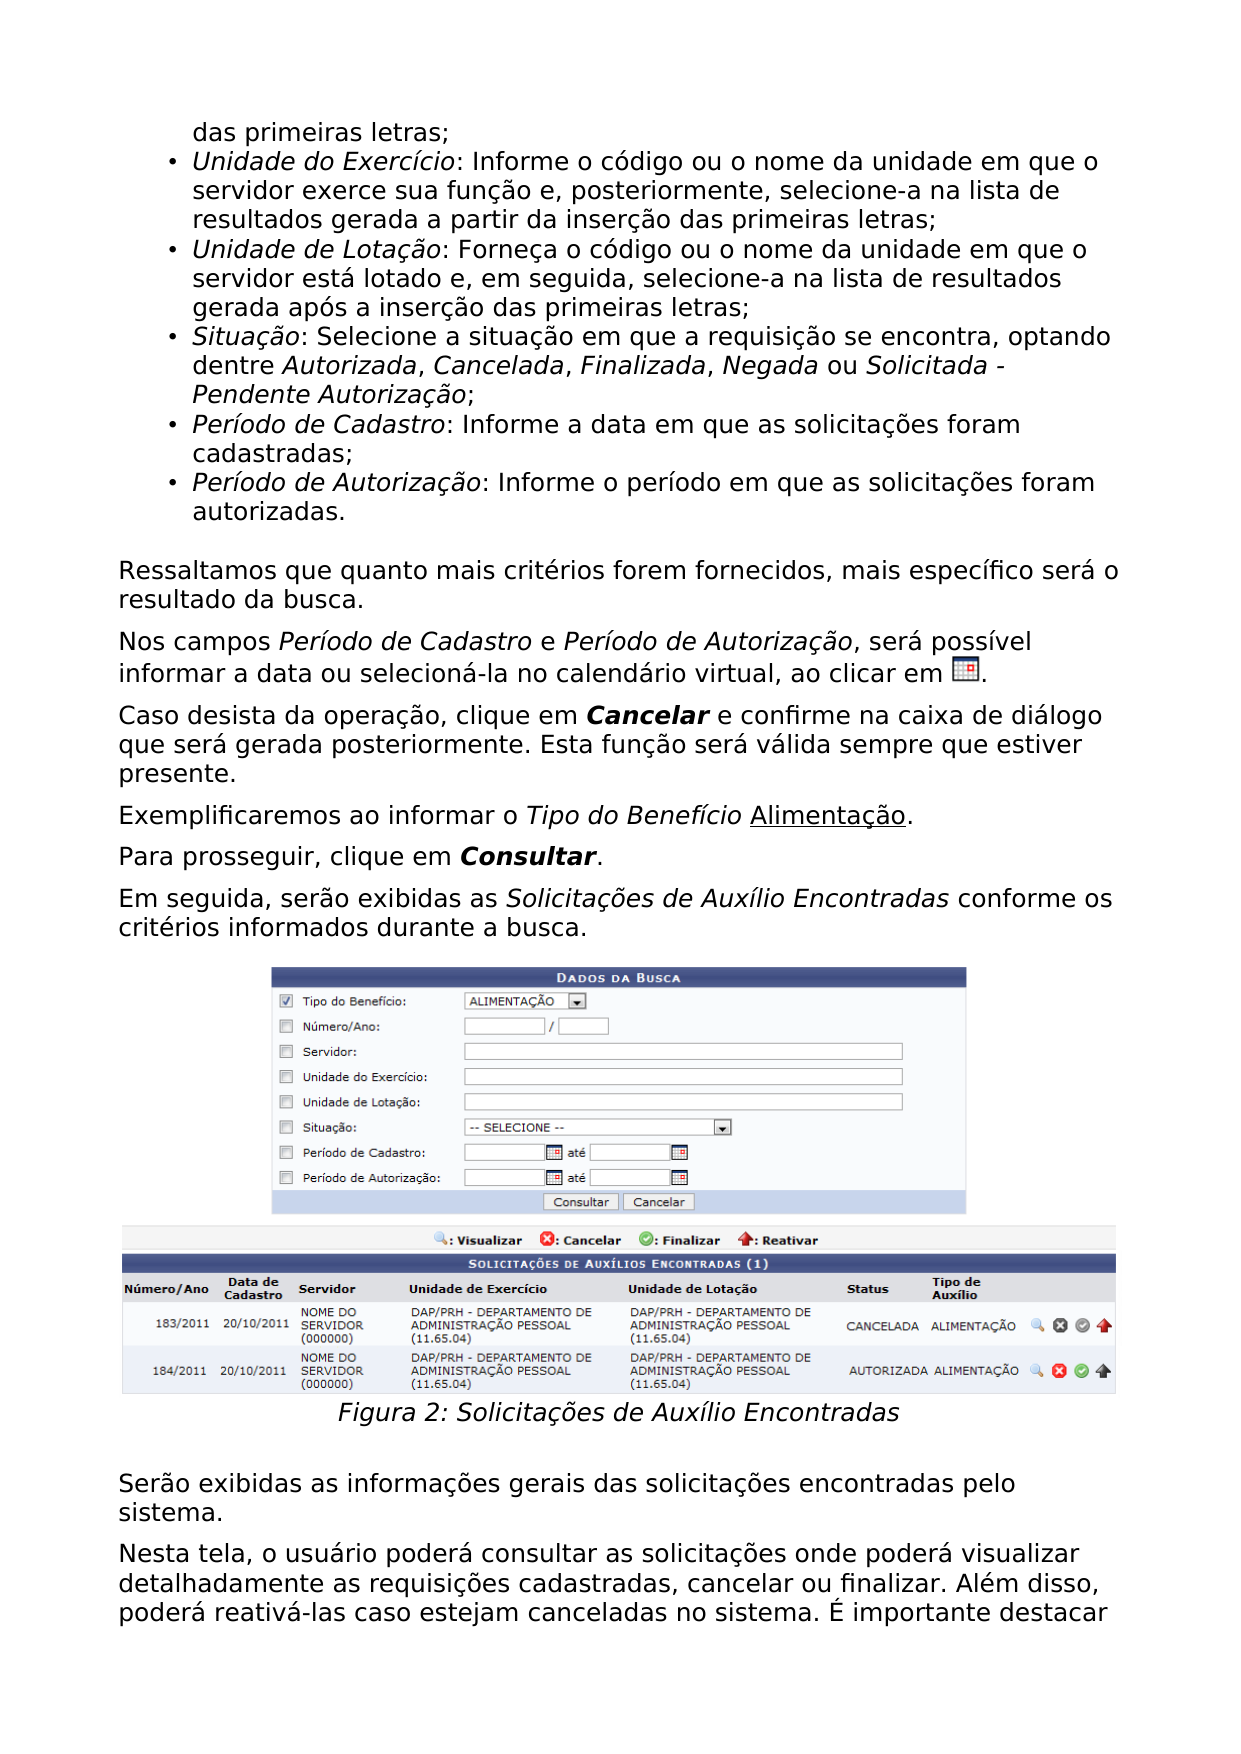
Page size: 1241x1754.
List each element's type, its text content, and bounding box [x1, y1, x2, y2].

list das primeiras letras; [177, 118, 1122, 147]
list Período de Autorização: Informe o período em que as solicitações foram autorizadas. [177, 468, 1122, 526]
text Em seguida, serão exibidas as Solicitações de Auxílio Encontradas conforme os critérios informados durante a busca. [118, 884, 1122, 943]
picture [952, 656, 980, 683]
list Unidade de Lotação: Forneça o código ou o nome da unidade em que o servidor está lotado e, em seguida, selecione-a na lista de resultados gerada após a inserção das primeiras letras; [177, 235, 1122, 322]
list Período de Cadastro: Informe a data em que as solicitações foram cadastradas; [177, 410, 1122, 468]
list Unidade do Exercício: Informe o código ou o nome da unidade em que o servidor exerce sua função e, posteriormente, selecione-a na lista de resultados gerada a partir da inserção das primeiras letras; [177, 147, 1122, 235]
text Caso desista da operação, clique em Cancelar e confirme na caixa de diálogo que será gerada posteriormente. Esta função será válida sempre que estiver presente. [118, 701, 1122, 788]
text Nos campos Período de Cadastro e Período de Autorização, será possível informar a data ou selecioná-la no calendário virtual, ao clicar em . [118, 627, 1122, 688]
text Nesta tela, o usuário poderá consultar as solicitações onde poderá visualizar detalhadamente as requisições cadastradas, cancelar ou finalizar. Além disso, poderá reativá-las caso estejam canceladas no sistema. É importante destacar [118, 1540, 1122, 1627]
picture [118, 955, 1123, 1398]
text Para prosseguir, clique em Consultar. [118, 843, 1122, 872]
text Serão exibidas as informações gerais das solicitações encontradas pelo sistema. [118, 1469, 1122, 1527]
text Figura 2: Solicitações de Auxílio Encontradas [118, 1398, 1122, 1427]
list Situação: Selecione a situação em que a requisição se encontra, optando dentre Autorizada, Cancelada, Finalizada, Negada ou Solicitada - Pendente Autorização; [177, 322, 1122, 410]
text Ressaltamos que quanto mais critérios forem fornecidos, mais específico será o resultado da busca. [118, 556, 1122, 614]
text Exemplificaremos ao informar o Tipo do Benefício Alimentação. [118, 801, 1122, 830]
